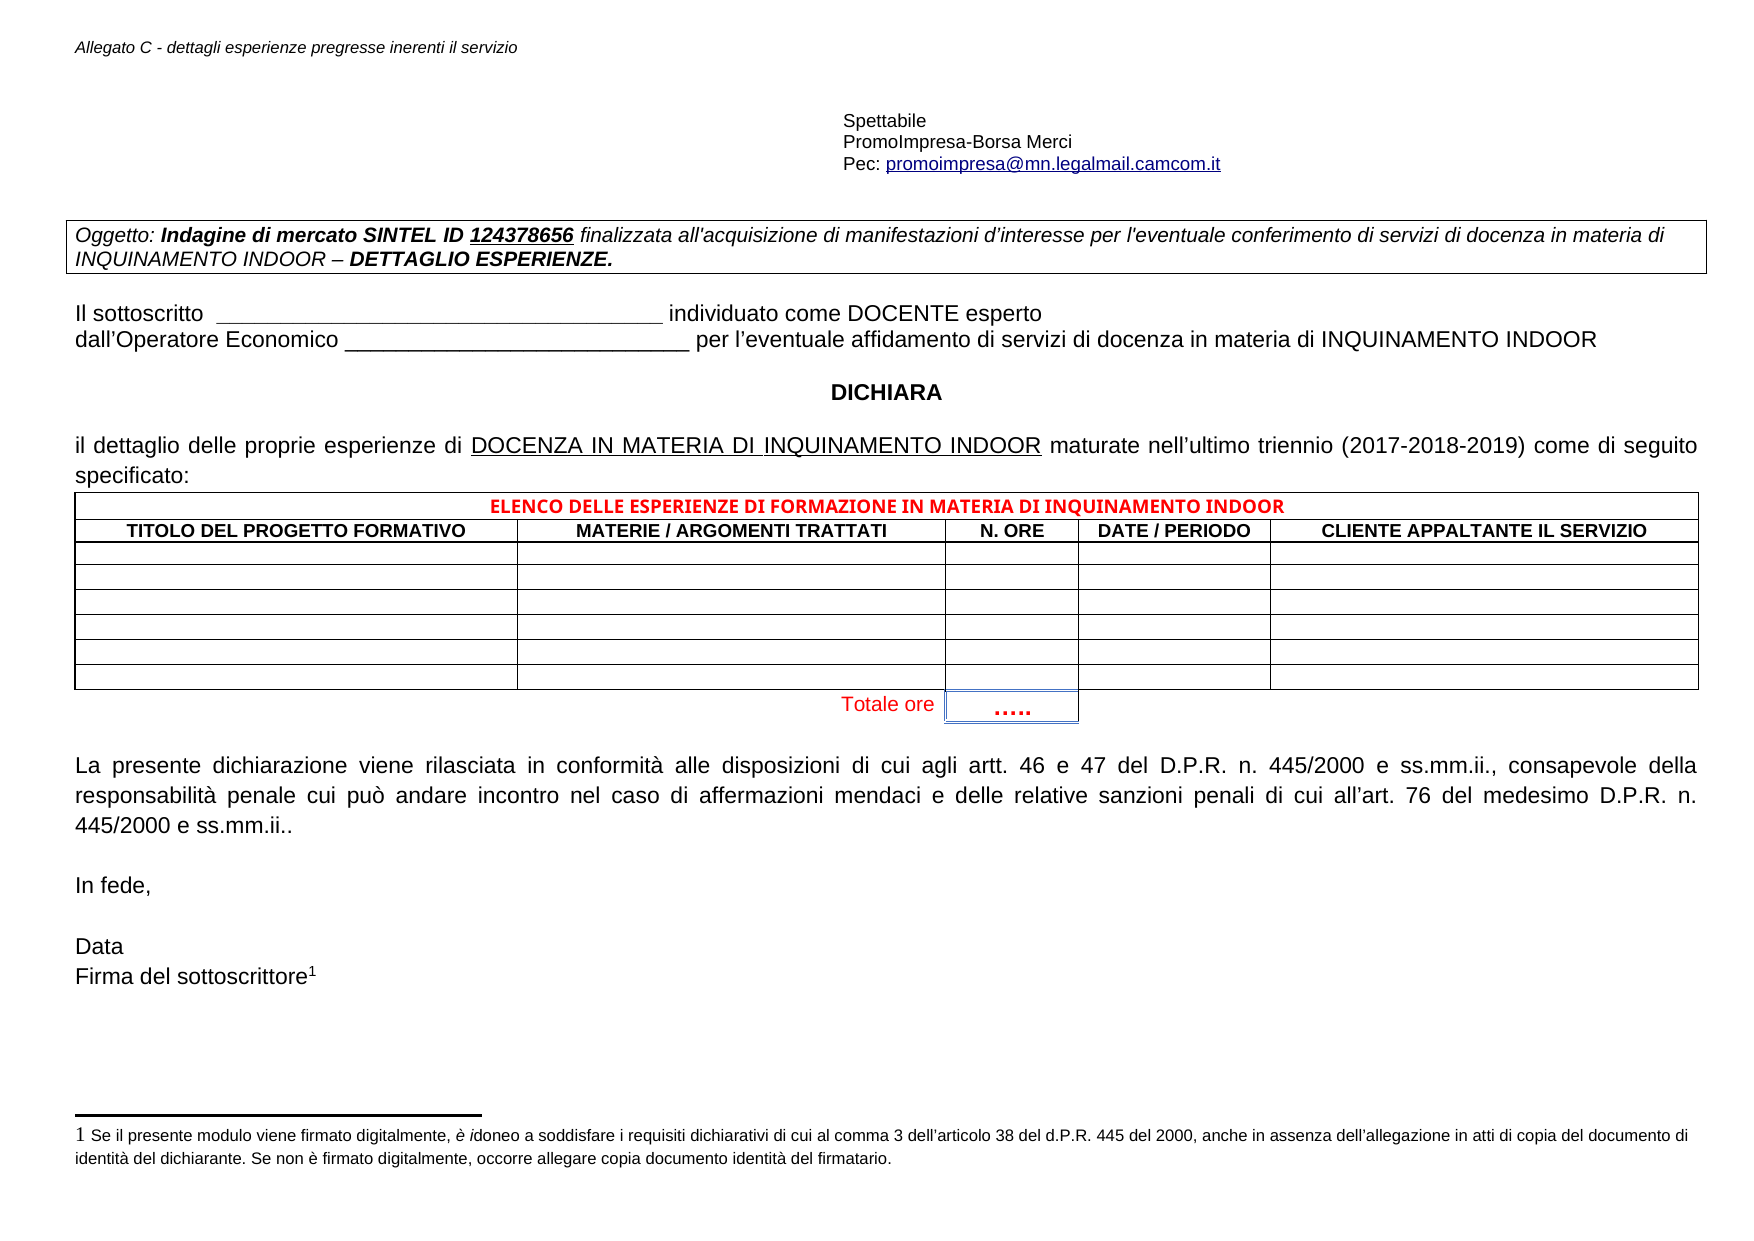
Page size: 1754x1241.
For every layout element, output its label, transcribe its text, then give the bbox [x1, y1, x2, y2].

table_cell ….. [946, 692, 1078, 721]
table_cell [1271, 665, 1698, 689]
table_cell [946, 640, 1078, 664]
table_cell MATERIE / ARGOMENTI TRATTATI [518, 520, 945, 541]
table_cell [1079, 590, 1270, 614]
text DICHIARA [75, 379, 1698, 406]
table_cell [76, 590, 517, 614]
text La presente dichiarazione viene rilasciata in conformità alle disposizioni di cui agli artt. 46 e 47 del D.P.R. n. 445/2000 e ss.mm.ii., consapevole della responsabilità penale cui può andare incontro nel caso di affermazioni mendaci e delle relative sanzioni penali di cui all’art. 76 del medesimo D.P.R. n. 445/2000 e ss.mm.ii.. [75, 752, 1698, 838]
table_cell [1271, 565, 1698, 589]
table_cell [1271, 590, 1698, 614]
text In fede, [75, 872, 1698, 899]
text Spettabile [843, 109, 1698, 131]
text Se il presente modulo viene firmato digitalmente, è idoneo a soddisfare i requisiti dichiarativi di cui al comma 3 dell’articolo 38 del d.P.R. 445 del 2000, anche in assenza dell’allegazione in atti di copia del documento di identità del dichiarante. Se non è firmato digitalmente, occorre allegare copia documento identità del firmatario. [75, 1122, 1698, 1168]
table_cell [518, 640, 945, 664]
text Data [75, 933, 1698, 959]
text Firma del sottoscrittore [75, 963, 1698, 989]
table_cell [1271, 543, 1698, 564]
table_cell [1079, 640, 1270, 664]
table_cell [76, 615, 517, 639]
table_header ELENCO DELLE ESPERIENZE DI FORMAZIONE IN MATERIA DI INQUINAMENTO INDOOR [76, 493, 1698, 519]
table_cell [75, 690, 517, 721]
table_cell [946, 665, 1078, 689]
table_cell [518, 615, 945, 639]
table_cell [518, 665, 945, 689]
text Il sottoscritto ___________________________________ individuato come DOCENTE esperto [75, 300, 1698, 326]
table_cell [1271, 615, 1698, 639]
text Pec: promoimpresa@mn.legalmail.camcom.it [843, 152, 1698, 174]
table_cell [1079, 690, 1270, 721]
table_cell [518, 590, 945, 614]
table_cell [1079, 615, 1270, 639]
table_cell [518, 543, 945, 564]
table_cell [76, 565, 517, 589]
text dall’Operatore Economico ___________________________ per l’eventuale affidamento di servizi di docenza in materia di INQUINAMENTO INDOOR [75, 326, 1698, 353]
table_cell [946, 565, 1078, 589]
table_cell N. ORE [946, 520, 1078, 541]
table_cell [76, 640, 517, 664]
table_cell [946, 590, 1078, 614]
table_cell DATE / PERIODO [1079, 520, 1270, 541]
table_cell [1079, 565, 1270, 589]
table_cell [76, 665, 517, 689]
text Oggetto: Indagine di mercato SINTEL ID 124378656 finalizzata all'acquisizione di manifestazioni d’interesse per l'eventuale conferimento di servizi di docenza in materia di INQUINAMENTO INDOOR – DETTAGLIO ESPERIENZE. [67, 221, 1706, 273]
table_cell [1270, 690, 1699, 721]
text PromoImpresa-Borsa Merci [843, 131, 1698, 152]
table_cell [1271, 640, 1698, 664]
table_cell [1079, 543, 1270, 564]
table_cell [518, 565, 945, 589]
table_cell CLIENTE APPALTANTE IL SERVIZIO [1271, 520, 1698, 541]
table_cell [946, 543, 1078, 564]
table_cell [76, 543, 517, 564]
table_cell [1079, 665, 1270, 689]
table_cell [946, 615, 1078, 639]
text il dettaglio delle proprie esperienze di DOCENZA IN MATERIA DI INQUINAMENTO INDOOR maturate nell’ultimo triennio (2017-2018-2019) come di seguito specificato: [75, 432, 1698, 488]
table_cell TITOLO DEL PROGETTO FORMATIVO [76, 520, 517, 541]
table_cell Totale ore [518, 690, 944, 721]
